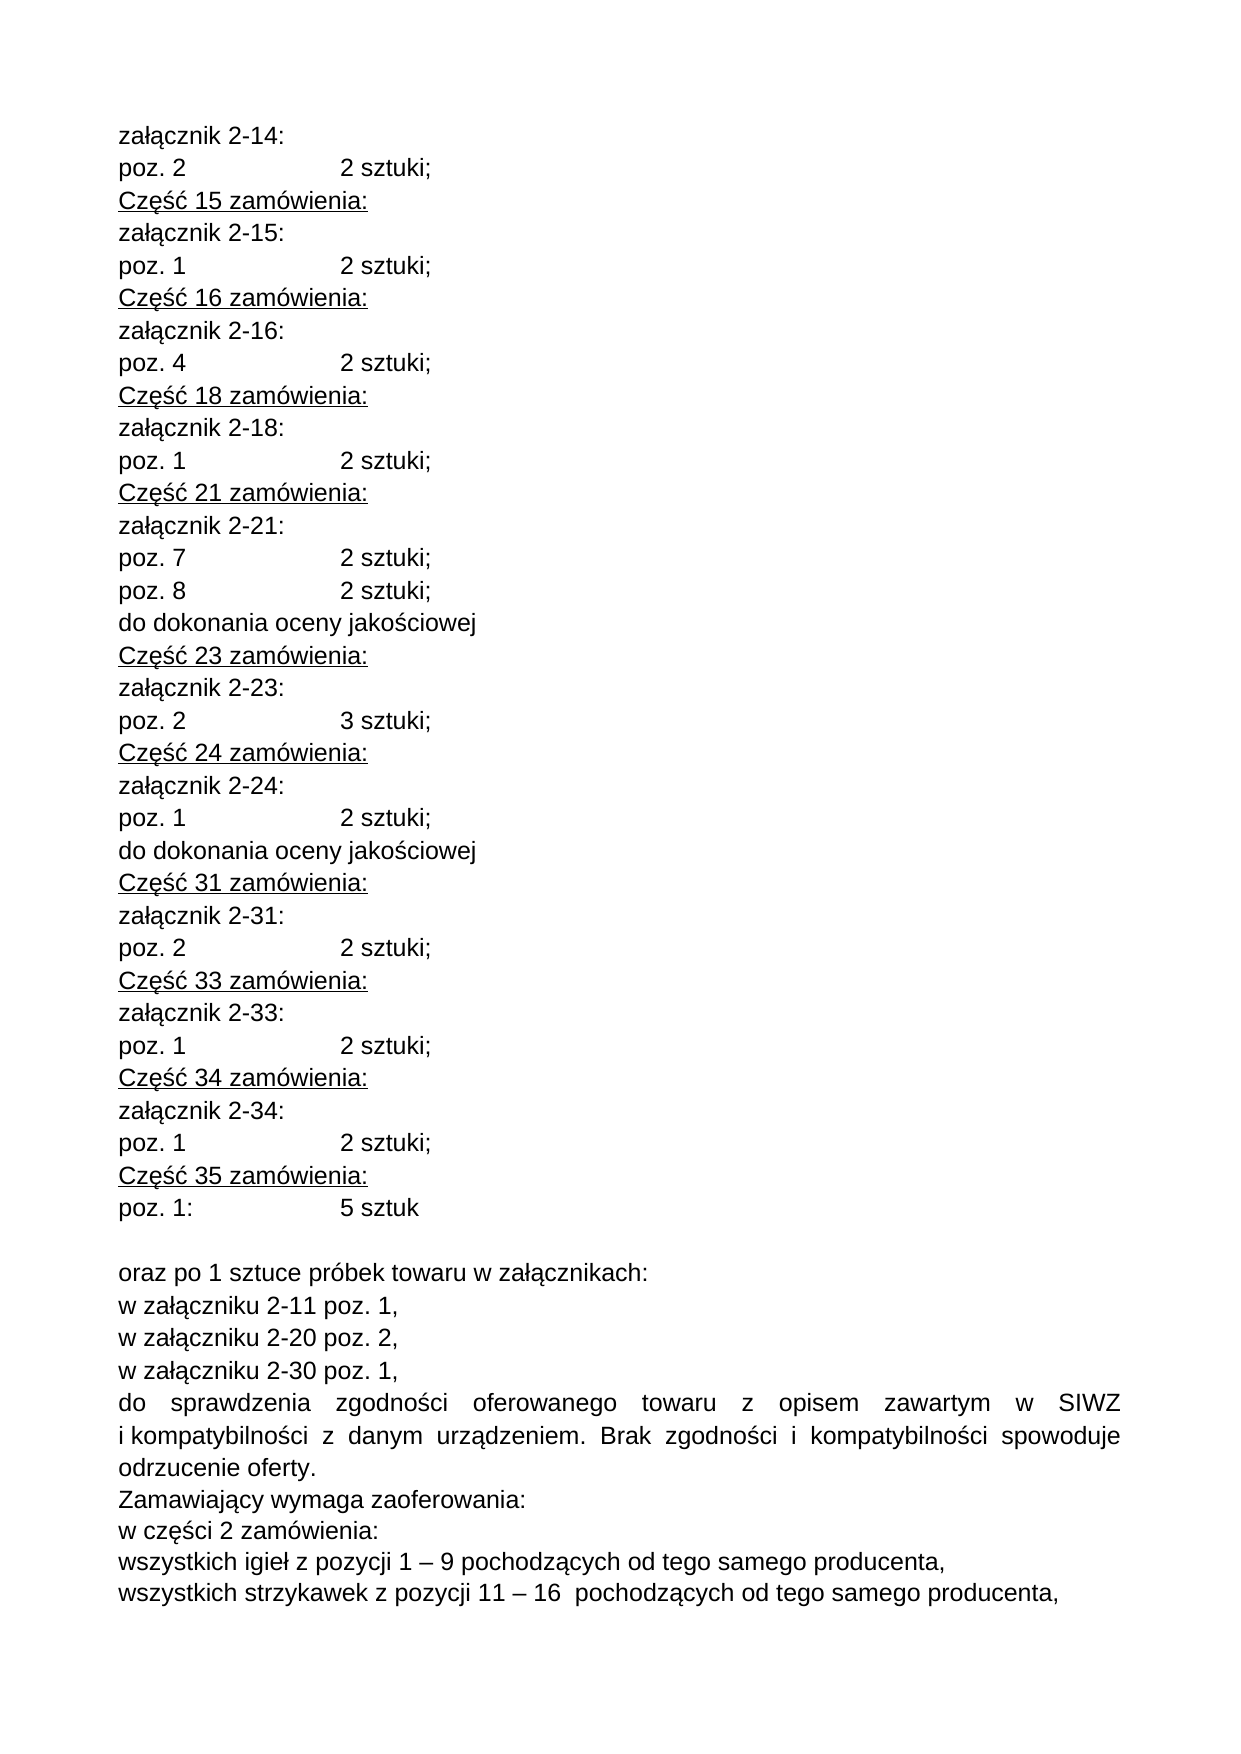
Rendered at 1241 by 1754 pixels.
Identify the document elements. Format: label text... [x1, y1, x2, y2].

text w załączniku 2-30 poz. 1, [118, 1353, 1122, 1386]
text wszystkich igieł z pozycji 1 – 9 pochodzących od tego samego producenta, [118, 1546, 1122, 1577]
text poz. 7 2 sztuki; [118, 541, 1122, 573]
text poz. 1: 5 sztuk [118, 1191, 1122, 1223]
text załącznik 2-24: [118, 768, 1122, 801]
text Część 24 zamówienia: [118, 736, 1122, 768]
text Część 23 zamówienia: [118, 638, 1122, 671]
text w załączniku 2-20 poz. 2, [118, 1321, 1122, 1353]
text załącznik 2-33: [118, 996, 1122, 1028]
text Zamawiający wymaga zaoferowania: [118, 1483, 1122, 1514]
text załącznik 2-18: [118, 411, 1122, 443]
text do dokonania oceny jakościowej [118, 833, 1122, 866]
text do sprawdzenia zgodności oferowanego towaru z opisem zawartym w SIWZ i kompatybilności z danym urządzeniem. Brak zgodności i kompatybilności spowoduje odrzucenie oferty. [118, 1386, 1122, 1483]
text Część 15 zamówienia: [118, 183, 1122, 216]
text w załączniku 2-11 poz. 1, [118, 1288, 1122, 1321]
text poz. 1 2 sztuki; [118, 248, 1122, 281]
text załącznik 2-34: [118, 1093, 1122, 1126]
text oraz po 1 sztuce próbek towaru w załącznikach: [118, 1256, 1122, 1288]
text wszystkich strzykawek z pozycji 11 – 16 pochodzących od tego samego producenta, [118, 1577, 1122, 1608]
text poz. 1 2 sztuki; [118, 801, 1122, 833]
text poz. 8 2 sztuki; [118, 573, 1122, 606]
text Część 34 zamówienia: [118, 1061, 1122, 1093]
text załącznik 2-14: [118, 118, 1122, 151]
text załącznik 2-23: [118, 671, 1122, 703]
text poz. 4 2 sztuki; [118, 346, 1122, 378]
text załącznik 2-16: [118, 313, 1122, 346]
text poz. 2 2 sztuki; [118, 151, 1122, 183]
text załącznik 2-31: [118, 898, 1122, 931]
text Część 18 zamówienia: [118, 378, 1122, 411]
text Część 21 zamówienia: [118, 476, 1122, 508]
text załącznik 2-15: [118, 216, 1122, 248]
text poz. 2 3 sztuki; [118, 703, 1122, 736]
text w części 2 zamówienia: [118, 1514, 1122, 1546]
text poz. 1 2 sztuki; [118, 443, 1122, 476]
text poz. 1 2 sztuki; [118, 1028, 1122, 1061]
text do dokonania oceny jakościowej [118, 606, 1122, 638]
text poz. 2 2 sztuki; [118, 931, 1122, 963]
text Część 16 zamówienia: [118, 281, 1122, 313]
text załącznik 2-21: [118, 508, 1122, 541]
text Część 35 zamówienia: [118, 1158, 1122, 1191]
text Część 33 zamówienia: [118, 963, 1122, 996]
text Część 31 zamówienia: [118, 866, 1122, 898]
text poz. 1 2 sztuki; [118, 1126, 1122, 1158]
